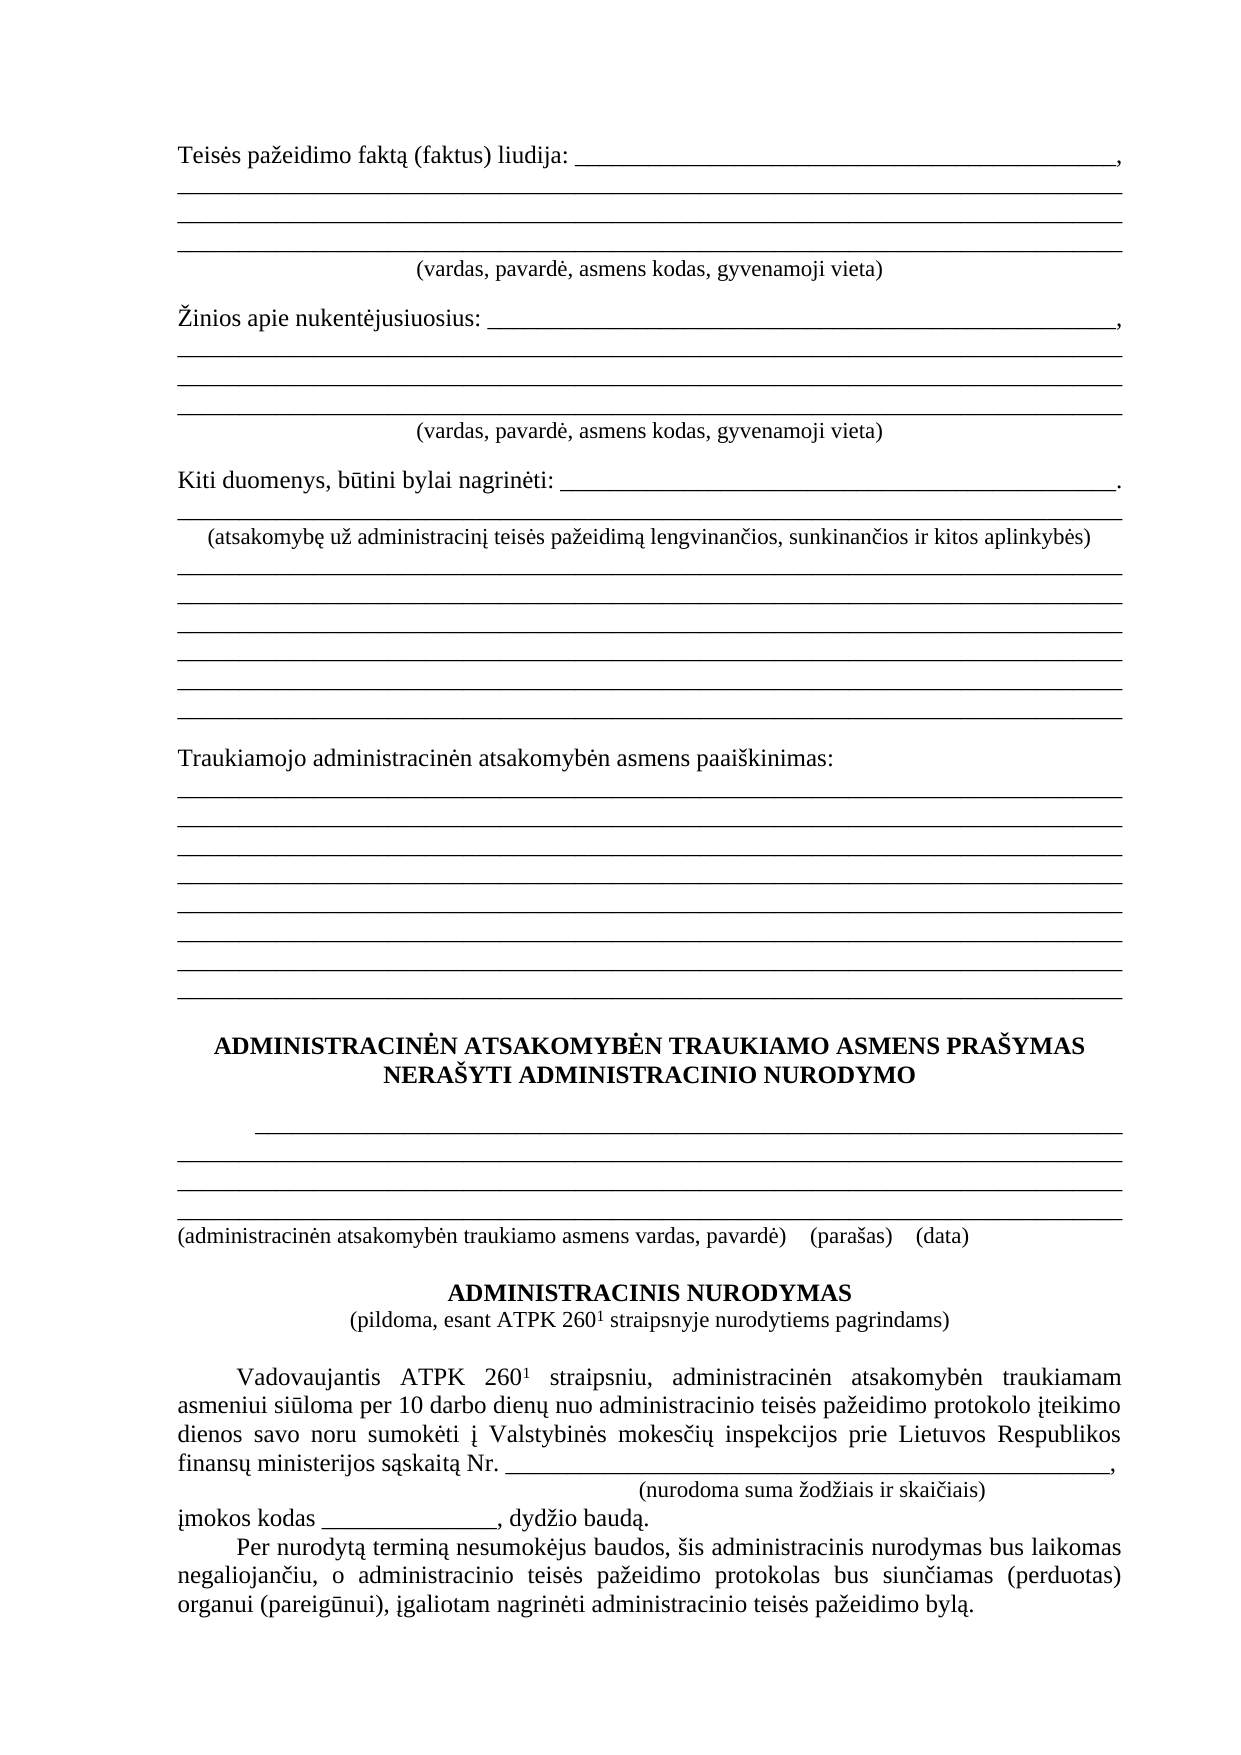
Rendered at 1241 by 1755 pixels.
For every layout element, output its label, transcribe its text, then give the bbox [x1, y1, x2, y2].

text (administracinėn atsakomybėn traukiamo asmens vardas, pavardė) (parašas) (data) [177, 1223, 1122, 1249]
text _ [177, 1108, 1122, 1136]
text ADMINISTRACINIS NURODYMAS [177, 1278, 1122, 1306]
text _ [177, 168, 1122, 193]
text (pildoma, esant ATPK 2601 straipsnyje nurodytiems pagrindams) [177, 1306, 1122, 1333]
text _ [177, 830, 1122, 855]
text Teisės pažeidimo faktą (faktus) liudija: , [177, 140, 1122, 168]
text (vardas, pavardė, asmens kodas, gyvenamoji vieta) [177, 255, 1122, 281]
text _ [177, 973, 1122, 998]
text Žinios apie nukentėjusiuosius: , [177, 303, 1122, 331]
text _ [177, 494, 1122, 519]
text _ [177, 664, 1122, 689]
text (nurodoma suma žodžiais ir skaičiais) [502, 1477, 1122, 1503]
text Kiti duomenys, būtini bylai nagrinėti: . [177, 466, 1122, 494]
text _ [177, 360, 1122, 385]
text _ [177, 636, 1122, 660]
text _ [177, 887, 1122, 912]
text _ [177, 389, 1122, 414]
text _ [177, 607, 1122, 632]
text _ [177, 858, 1122, 883]
text Per nurodytą terminą nesumokėjus baudos, šis administracinis nurodymas bus laikomas negaliojančiu, o administracinio teisės pažeidimo protokolas bus siunčiamas (perduotas) organui (pareigūnui), įgaliotam nagrinėti administracinio teisės pažeidimo bylą. [177, 1532, 1122, 1618]
text _ [177, 549, 1122, 574]
text _ [177, 1165, 1122, 1190]
text _ [177, 693, 1122, 718]
text _ [177, 226, 1122, 251]
text _ [177, 1136, 1122, 1161]
text ADMINISTRACINĖN ATSAKOMYBĖN TRAUKIAMO ASMENS PRAŠYMAS NERAŠYTI ADMINISTRACINIO NURODYMO [177, 1031, 1122, 1088]
text įmokos kodas ______________, dydžio baudą. [177, 1503, 1122, 1532]
text _ [177, 1194, 1122, 1219]
text _ [177, 197, 1122, 222]
text _ [177, 945, 1122, 970]
text (vardas, pavardė, asmens kodas, gyvenamoji vieta) [177, 418, 1122, 444]
text (atsakomybę už administracinį teisės pažeidimą lengvinančios, sunkinančios ir kitos aplinkybės) [177, 523, 1122, 549]
text _ [177, 772, 1122, 797]
text Vadovaujantis ATPK 2601 straipsniu, administracinėn atsakomybėn traukiamam asmeniui siūloma per 10 darbo dienų nuo administracinio teisės pažeidimo protokolo įteikimo dienos savo noru sumokėti į Valstybinės mokesčių inspekcijos prie Lietuvos Respublikos finansų ministerijos sąskaitą Nr. , [177, 1362, 1122, 1477]
text _ [177, 801, 1122, 826]
text Traukiamojo administracinėn atsakomybėn asmens paaiškinimas: [177, 743, 1122, 772]
text _ [177, 578, 1122, 603]
text _ [177, 331, 1122, 356]
text _ [177, 916, 1122, 941]
